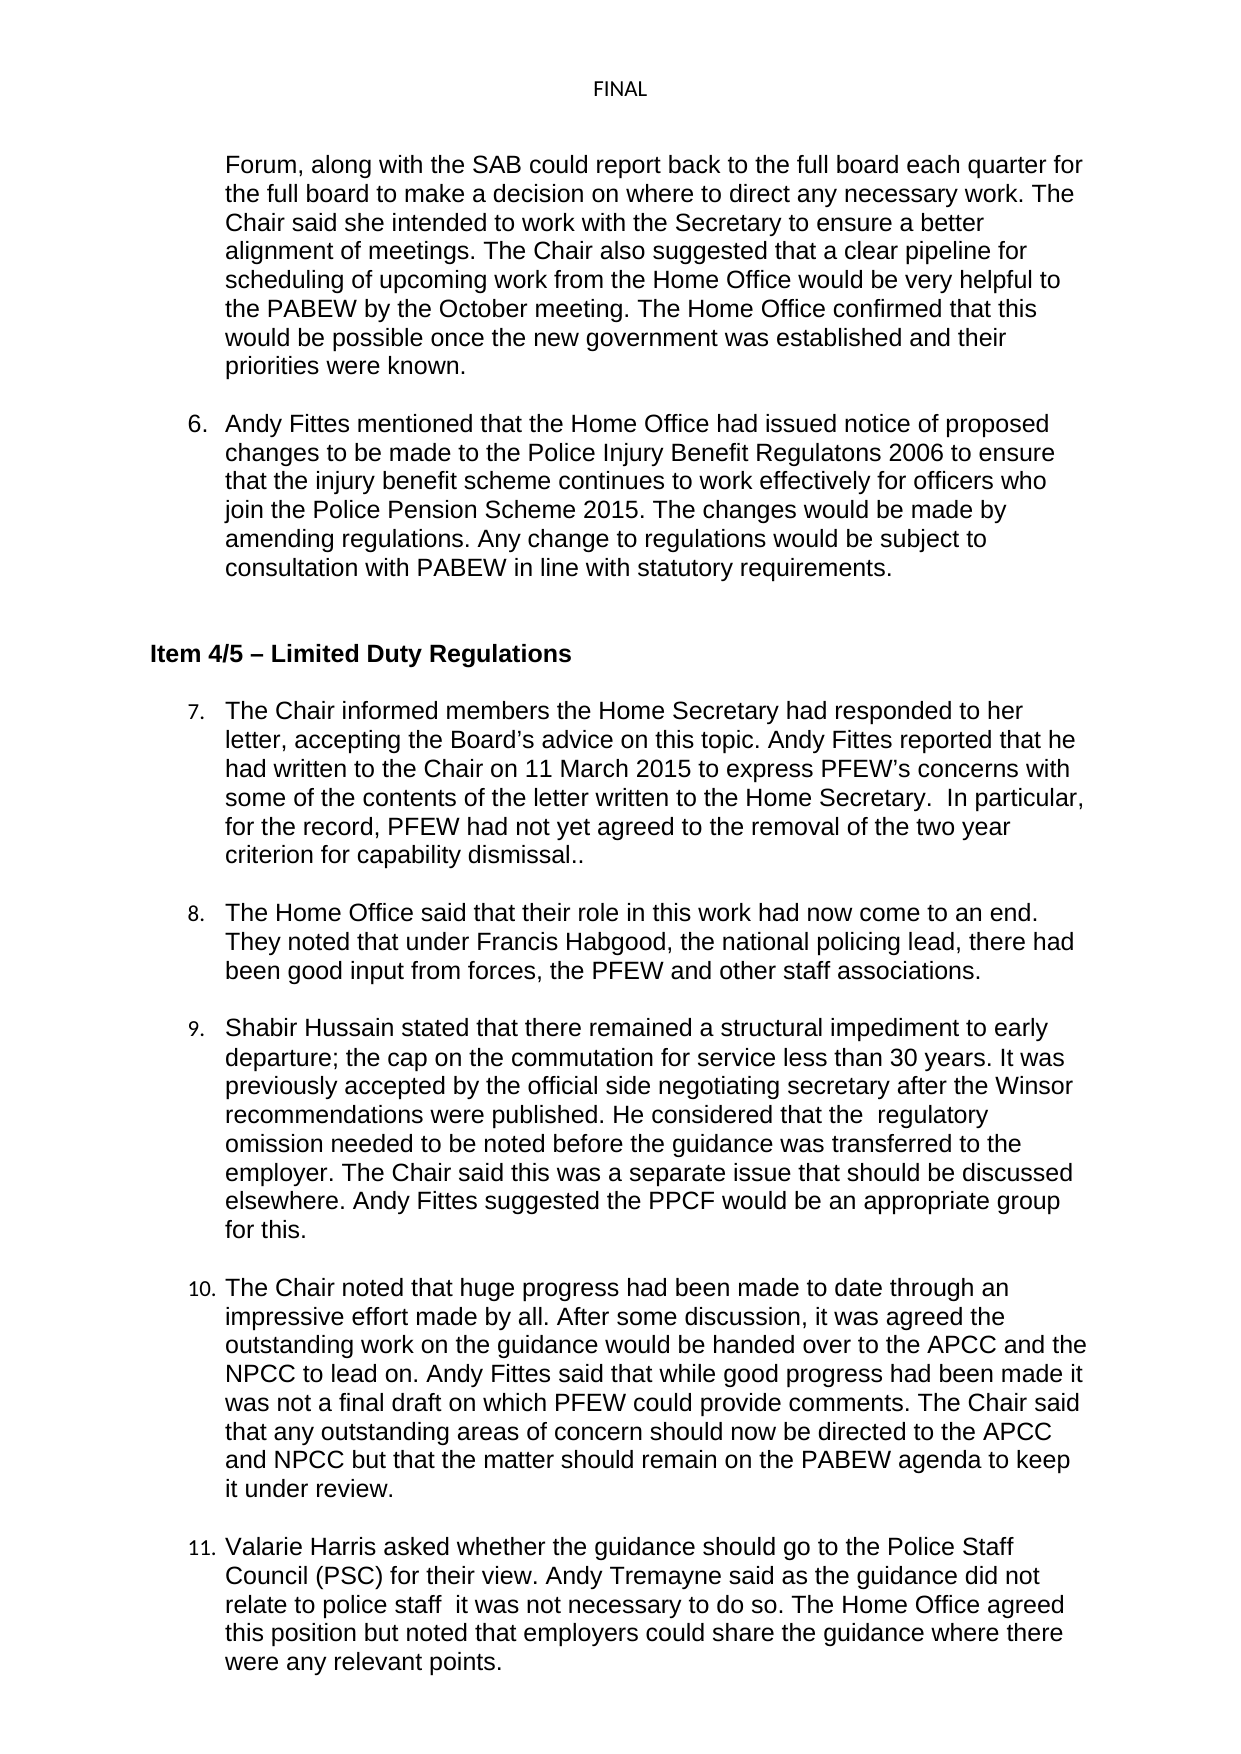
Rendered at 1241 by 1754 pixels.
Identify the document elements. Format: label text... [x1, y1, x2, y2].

list Shabir Hussain stated that there remained a structural impediment to early departure; the cap on the commutation for service less than 30 years. It was previously accepted by the official side negotiating secretary after the Winsor recommendations were published. He considered that the regulatory omission needed to be noted before the guidance was transferred to the employer. The Chair said this was a separate issue that should be discussed elsewhere. Andy Fittes suggested the PPCF would be an appropriate group for this. [187, 1013, 1090, 1244]
list The Chair noted that huge progress had been made to date through an impressive effort made by all. After some discussion, it was agreed the outstanding work on the guidance would be handed over to the APCC and the NPCC to lead on. Andy Fittes said that while good progress had been made it was not a final draft on which PFEW could provide comments. The Chair said that any outstanding areas of concern should now be directed to the APCC and NPCC but that the matter should remain on the PABEW agenda to keep it under review. [187, 1272, 1090, 1503]
list Valarie Harris asked whether the guidance should go to the Police Staff Council (PSC) for their view. Andy Tremayne said as the guidance did not relate to police staff it was not necessary to do so. The Home Office agreed this position but noted that employers could share the guidance where there were any relevant points. [187, 1532, 1090, 1676]
list Forum, along with the SAB could report back to the full board each quarter for the full board to make a decision on where to direct any necessary work. The Chair said she intended to work with the Secretary to ensure a better alignment of meetings. The Chair also suggested that a clear pipeline for scheduling of upcoming work from the Home Office would be very helpful to the PABEW by the October meeting. The Home Office confirmed that this would be possible once the new government was established and their priorities were known. [187, 150, 1090, 380]
list Andy Fittes mentioned that the Home Office had issued notice of proposed changes to be made to the Police Injury Benefit Regulatons 2006 to ensure that the injury benefit scheme continues to work effectively for officers who join the Police Pension Scheme 2015. The changes would be made by amending regulations. Any change to regulations would be subject to consultation with PABEW in line with statutory requirements. [187, 409, 1090, 581]
text Item 4/5 – Limited Duty Regulations [150, 639, 1090, 667]
list The Home Office said that their role in this work had now come to an end. They noted that under Francis Habgood, the national policing lead, there had been good input from forces, the PFEW and other staff associations. [187, 898, 1090, 984]
list The Chair informed members the Home Secretary had responded to her letter, accepting the Board’s advice on this topic. Andy Fittes reported that he had written to the Chair on 11 March 2015 to express PFEW’s concerns with some of the contents of the letter written to the Home Secretary. In particular, for the record, PFEW had not yet agreed to the removal of the two year criterion for capability dismissal.. [187, 696, 1090, 869]
